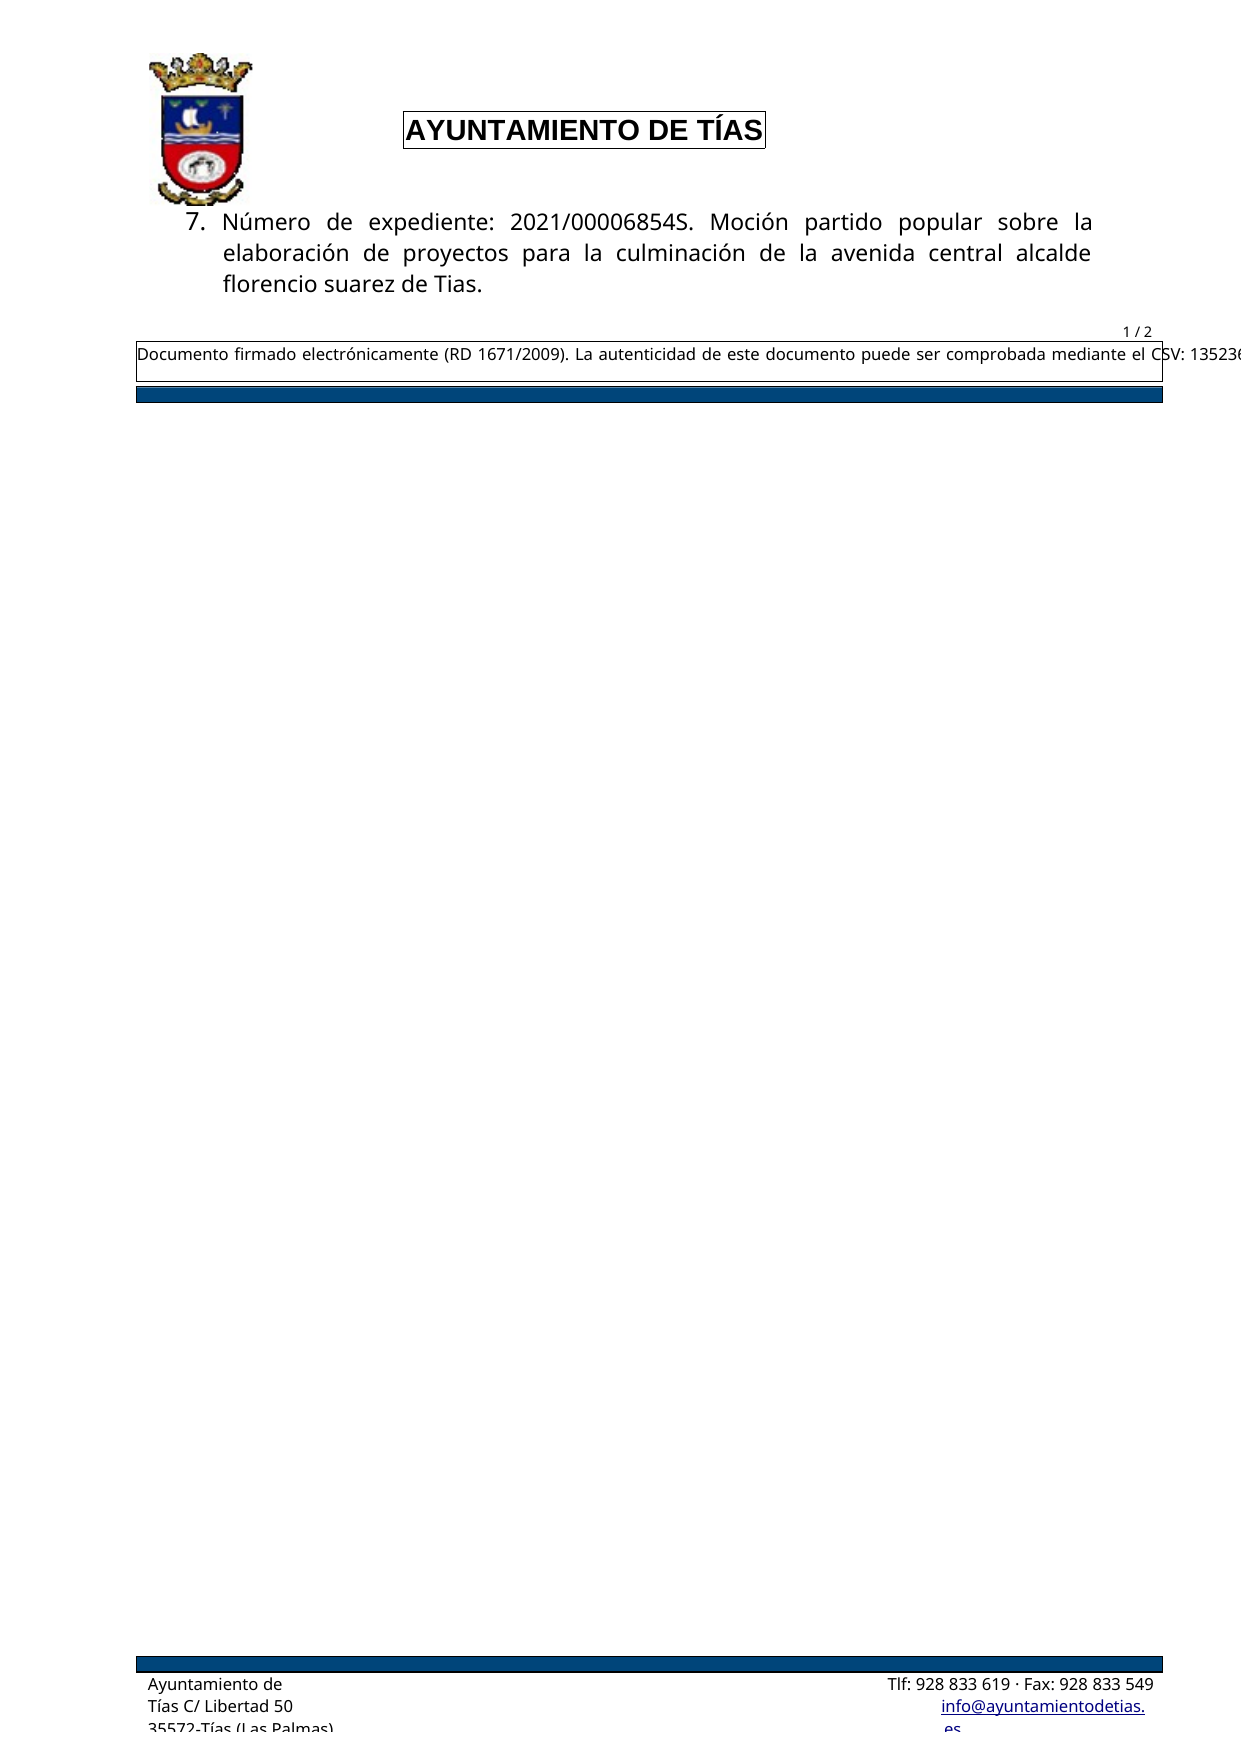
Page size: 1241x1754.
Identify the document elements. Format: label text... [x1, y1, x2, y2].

picture [149, 53, 253, 206]
list Número de expediente: 2021/00006854S. Moción partido popular sobre la elaboración de proyectos para la culminación de la avenida central alcalde florencio suarez de Tias. [185, 204, 1093, 299]
text 1 / 2 [135, 322, 1152, 342]
